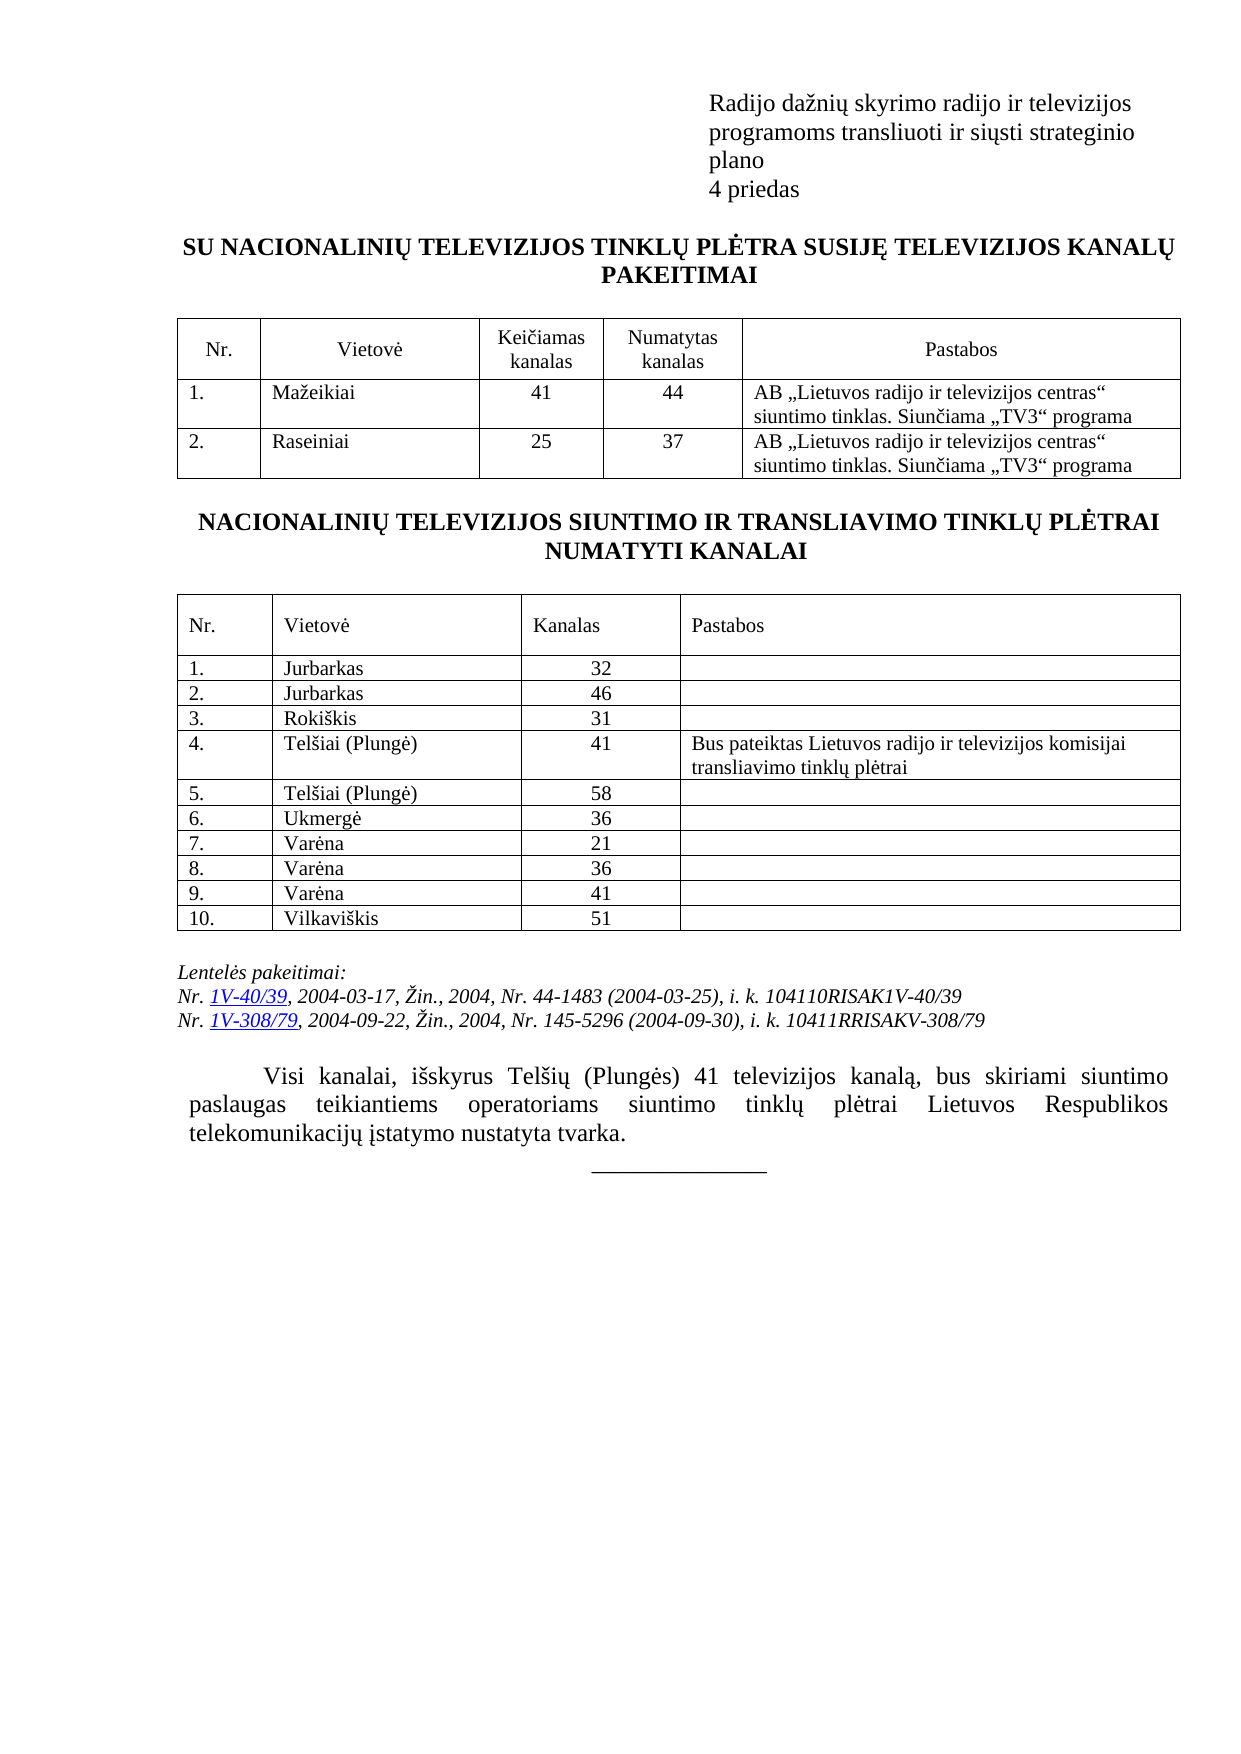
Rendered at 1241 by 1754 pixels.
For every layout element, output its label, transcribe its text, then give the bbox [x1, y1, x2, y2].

text Visi kanalai, išskyrus Telšių (Plungės) 41 televizijos kanalą, bus skiriami siuntimo paslaugas teikiantiems operatoriams siuntimo tinklų plėtrai Lietuvos Respublikos telekomunikacijų įstatymo nustatyta tvarka. [189, 1061, 1169, 1147]
text Nr. 1V-40/39, 2004-03-17, Žin., 2004, Nr. 44-1483 (2004-03-25), i. k. 104110RISAK1V-40/39 [177, 984, 1181, 1008]
table_cell [681, 780, 1180, 804]
table_cell 3. [178, 706, 272, 730]
table_cell Mažeikiai [261, 380, 479, 428]
table_cell 1. [178, 656, 272, 680]
table_cell Raseiniai [261, 429, 479, 477]
table_header Pastabos [743, 319, 1180, 379]
table_cell 7. [178, 831, 272, 855]
table_cell 2. [178, 429, 260, 477]
table_cell Telšiai (Plungė) [273, 780, 521, 804]
table_cell 58 [522, 780, 680, 804]
table_cell Vilkaviškis [273, 906, 521, 930]
table_cell 10. [178, 906, 272, 930]
table_cell Varėna [273, 831, 521, 855]
table_cell 2. [178, 681, 272, 705]
table_cell 4. [178, 731, 272, 779]
table_cell AB „Lietuvos radijo ir televizijos centras“ siuntimo tinklas. Siunčiama „TV3“ programa [743, 380, 1180, 428]
table_cell [681, 681, 1180, 705]
table_cell 25 [480, 429, 603, 477]
text 4 priedas [177, 174, 1181, 203]
table_cell 5. [178, 780, 272, 804]
table_cell [681, 831, 1180, 855]
table_cell 9. [178, 881, 272, 905]
table_cell Bus pateiktas Lietuvos radijo ir televizijos komisijai transliavimo tinklų plėtrai [681, 731, 1180, 779]
table_header Numatytas kanalas [604, 319, 742, 379]
table_cell [681, 881, 1180, 905]
table_cell Jurbarkas [273, 681, 521, 705]
table_cell 37 [604, 429, 742, 477]
table_header Vietovė [261, 319, 479, 379]
text ______________ [177, 1147, 1181, 1176]
table_header Nr. [178, 319, 260, 379]
table_cell 1. [178, 380, 260, 428]
table_cell [681, 656, 1180, 680]
table_cell Jurbarkas [273, 656, 521, 680]
table_header Pastabos [681, 595, 1180, 655]
table_cell [681, 856, 1180, 880]
table_header Kanalas [522, 595, 680, 655]
table_cell 41 [522, 731, 680, 779]
table_cell 36 [522, 856, 680, 880]
table_cell 31 [522, 706, 680, 730]
table_cell 51 [522, 906, 680, 930]
text programoms transliuoti ir siųsti strateginio [177, 117, 1181, 145]
table_cell [681, 706, 1180, 730]
table_cell 21 [522, 831, 680, 855]
table_cell 41 [522, 881, 680, 905]
table_header Nr. [178, 595, 272, 655]
table_cell 44 [604, 380, 742, 428]
table_cell Varėna [273, 856, 521, 880]
table_header Keičiamas kanalas [480, 319, 603, 379]
table_cell 46 [522, 681, 680, 705]
table_cell AB „Lietuvos radijo ir televizijos centras“ siuntimo tinklas. Siunčiama „TV3“ programa [743, 429, 1180, 477]
text Lentelės pakeitimai: [177, 960, 1181, 984]
table_cell Varėna [273, 881, 521, 905]
table_cell 41 [480, 380, 603, 428]
text NACIONALINIŲ TELEVIZIJOS SIUNTIMO IR TRANSLIAVIMO TINKLŲ PLĖTRAI NUMATYTI KANALAI [177, 507, 1181, 565]
table_header Vietovė [273, 595, 521, 655]
table_cell Ukmergė [273, 806, 521, 829]
table_cell Telšiai (Plungė) [273, 731, 521, 779]
text plano [177, 145, 1181, 174]
table_cell 32 [522, 656, 680, 680]
table_cell [681, 906, 1180, 930]
text SU NACIONALINIŲ TELEVIZIJOS TINKLŲ PLĖTRA SUSIJĘ TELEVIZIJOS KANALŲ PAKEITIMAI [177, 232, 1181, 289]
table_cell [681, 806, 1180, 829]
table_cell Rokiškis [273, 706, 521, 730]
table_cell 6. [178, 806, 272, 829]
text Radijo dažnių skyrimo radijo ir televizijos [177, 88, 1181, 117]
table_cell 36 [522, 806, 680, 829]
table_cell 8. [178, 856, 272, 880]
text Nr. 1V-308/79, 2004-09-22, Žin., 2004, Nr. 145-5296 (2004-09-30), i. k. 10411RRISAKV-308/79 [177, 1008, 1181, 1032]
